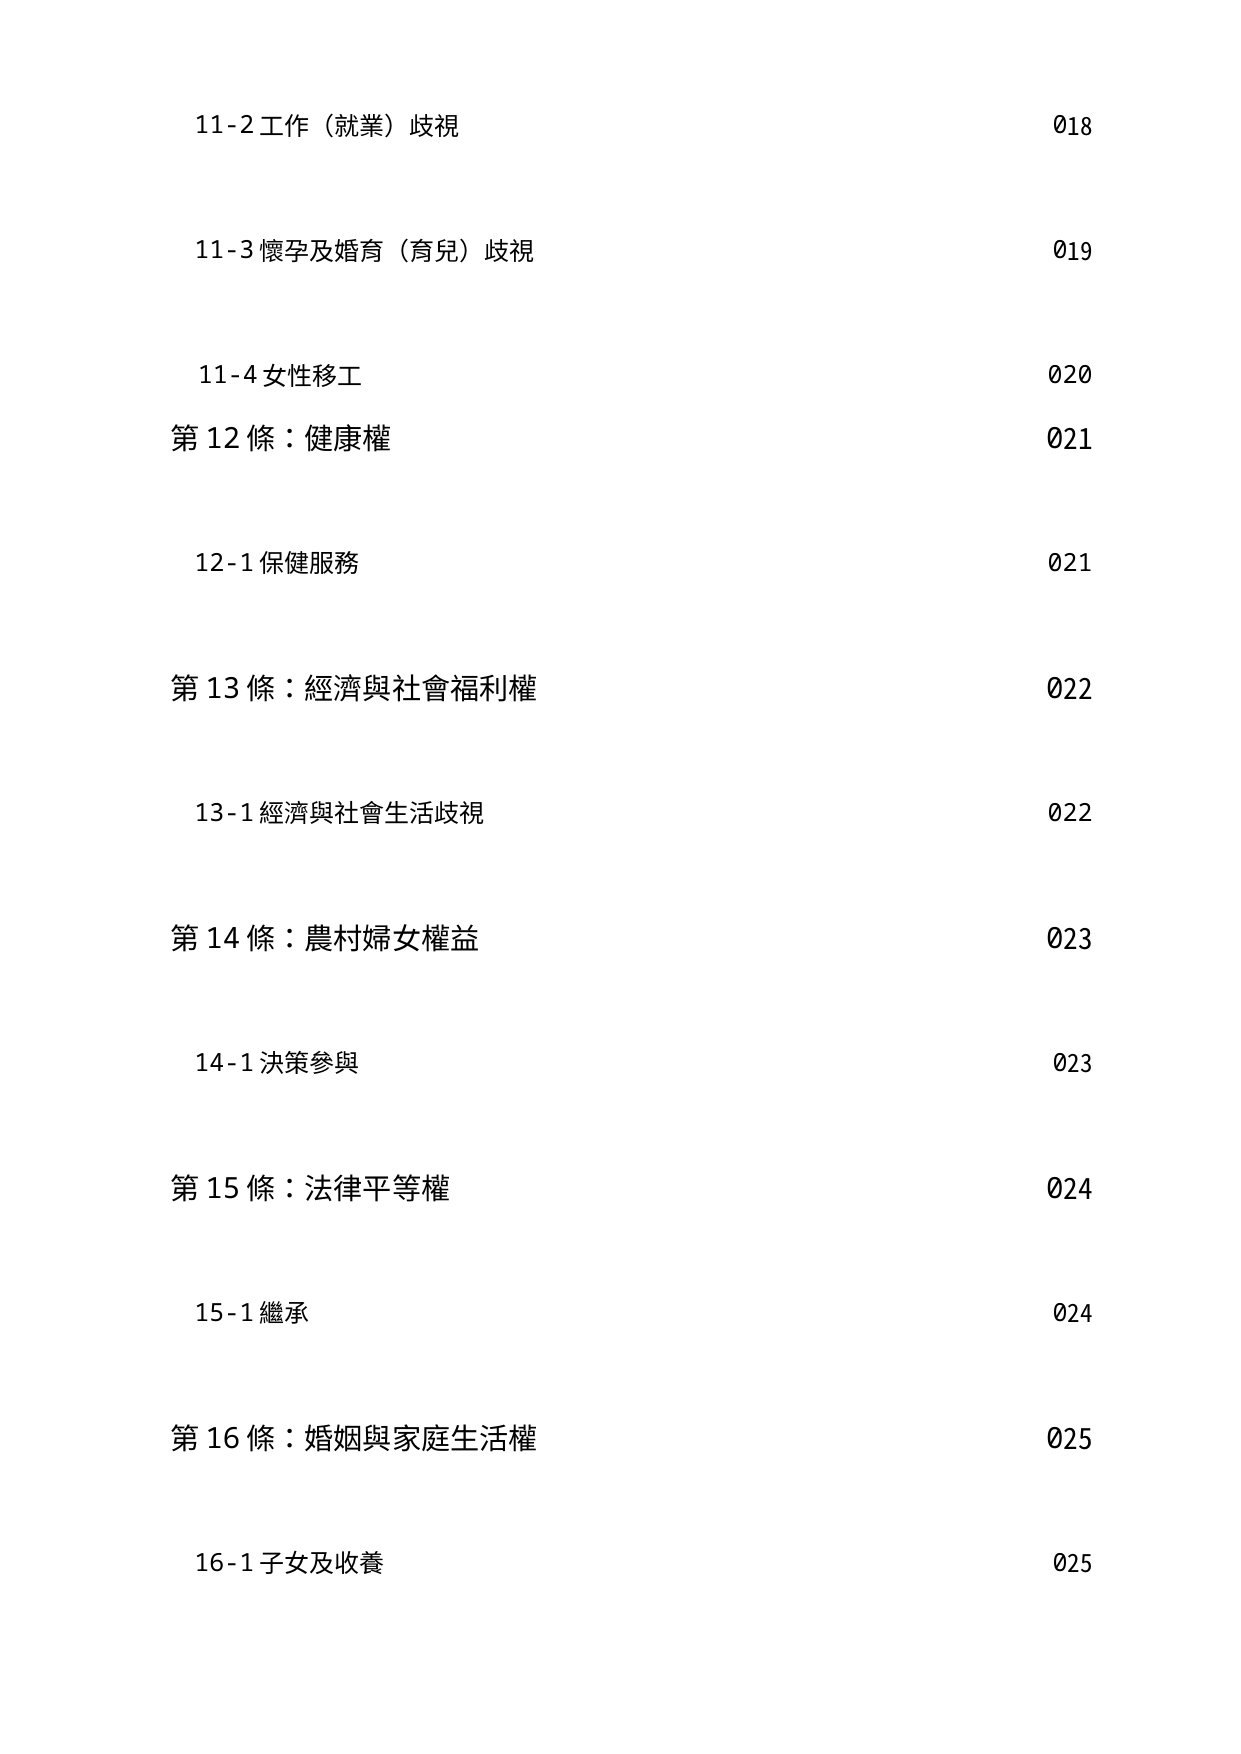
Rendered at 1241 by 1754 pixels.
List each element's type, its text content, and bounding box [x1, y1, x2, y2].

text 第13條：經濟與社會福利權 022 [170, 645, 1092, 708]
text 11-4女性移工 020 [148, 333, 1092, 395]
text 15-1繼承 024 [194, 1270, 1092, 1333]
text 16-1子女及收養 025 [194, 1520, 1092, 1583]
text 第14條：農村婦女權益 023 [170, 895, 1092, 958]
text 12-1保健服務 021 [194, 520, 1092, 583]
text 14-1決策參與 023 [194, 1020, 1092, 1083]
text 第12條：健康權 021 [170, 395, 1092, 458]
text 第15條：法律平等權 024 [170, 1145, 1092, 1208]
text 第16條：婚姻與家庭生活權 025 [170, 1395, 1092, 1458]
text 13-1經濟與社會生活歧視 022 [194, 770, 1092, 833]
text 11-3懷孕及婚育（育兒）歧視 019 [194, 208, 1092, 270]
text 11-2工作（就業）歧視 018 [194, 83, 1092, 145]
